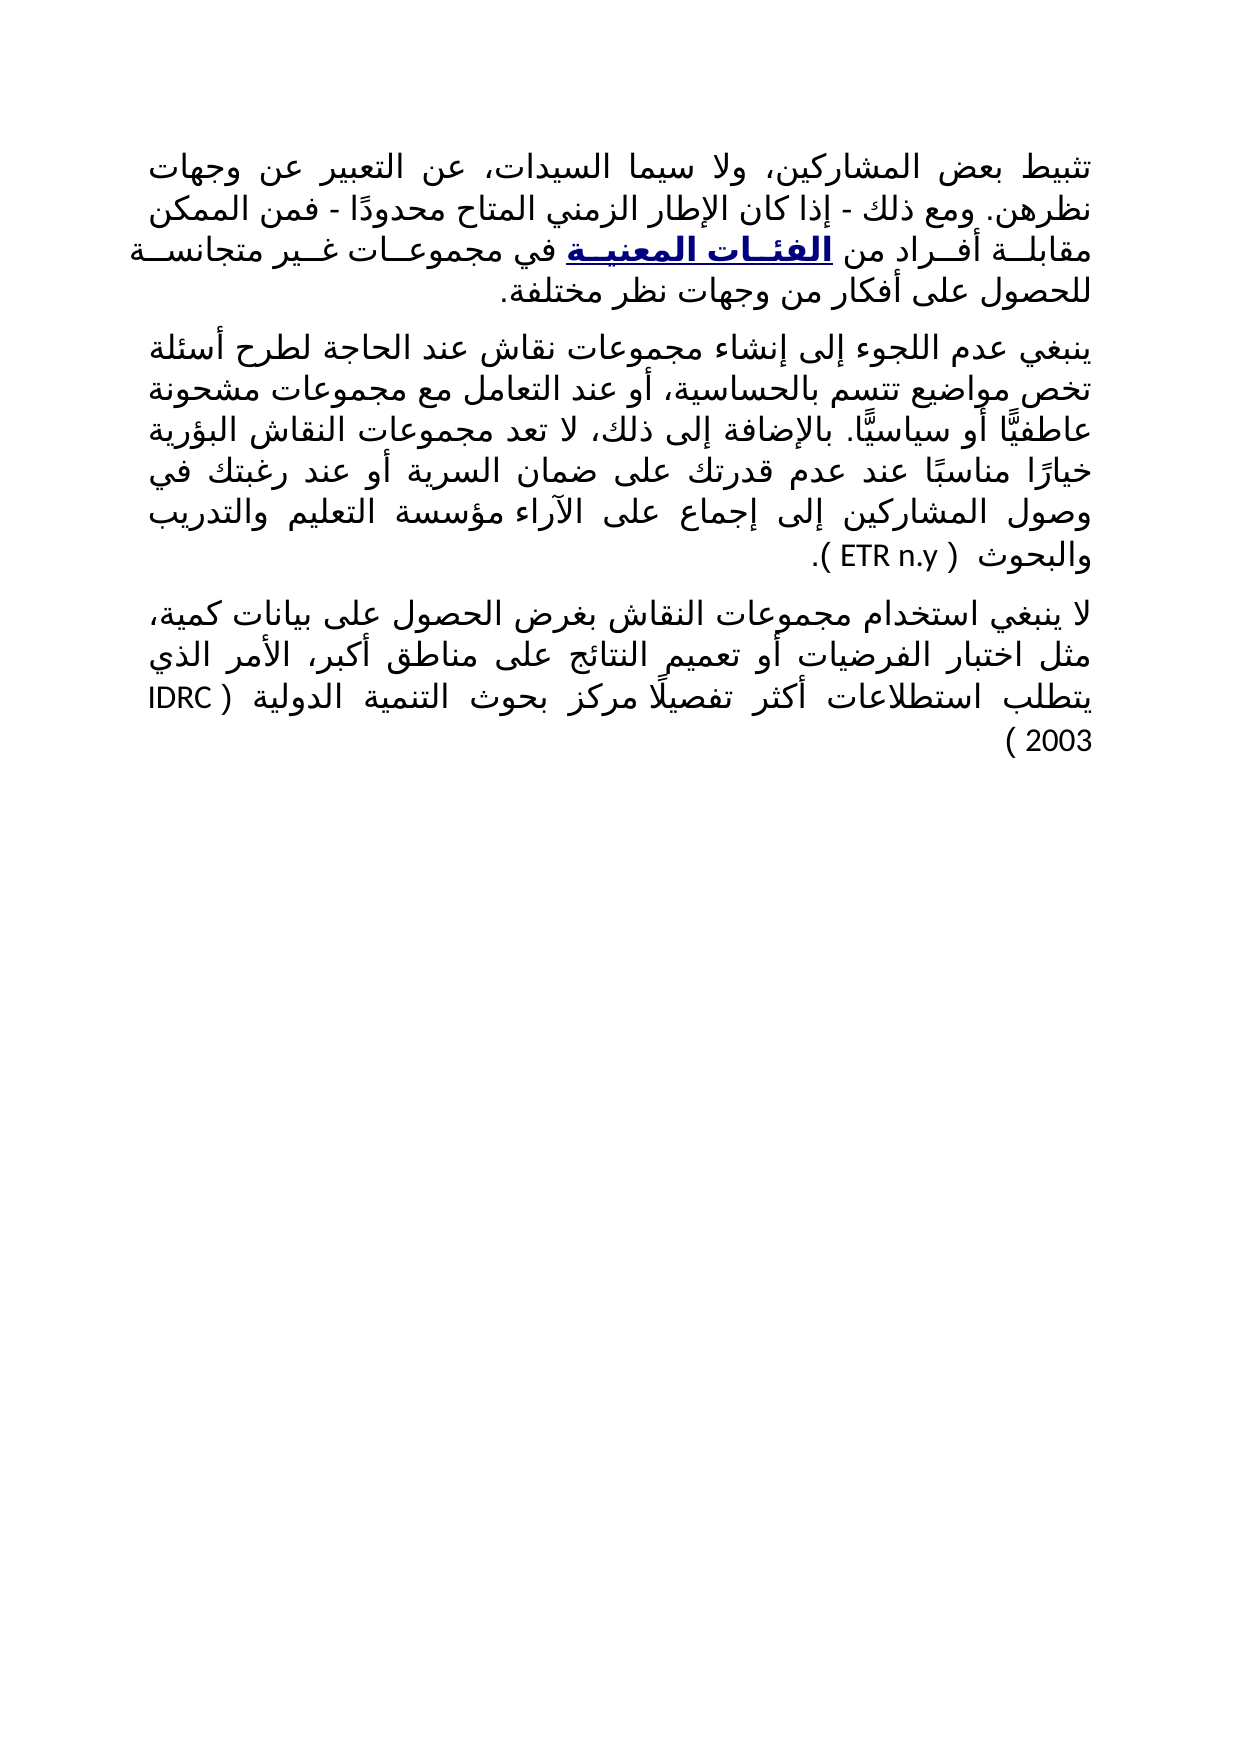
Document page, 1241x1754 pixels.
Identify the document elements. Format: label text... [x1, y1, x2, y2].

text لا ينبغي استخدام مجموعات النقاش بغرض الحصول على بيانات كمية، مثل اختبار الفرضيات أو تعميم النتائج على مناطق أكبر، الأمر الذي يتطلب استطلاعات أكثر تفصيلًا مركز بحوث التنمية الدولية ( IDRC 2003 ) [148, 594, 1093, 760]
text من الجدير بالاهتمام إنشاء مجموعة نقاش خاصة بكل فئة من اهتمامات المعنين. وتعد المجموعة ذات العينات المتجانسة هي الأفضل بسبب تأثير الخلط في الفئات العمرية وبين الجنسين على تثبيط بعض المشاركين، ولا سيما السيدات، عن التعبير عن وجهات نظرهن. ومع ذلك - إذا كان الإطار الزمني المتاح محدودًا - فمن الممكن مقابلة أفراد من الفئات المعنية في مجموعات غير متجانسة للحصول على أفكار من وجهات نظر مختلفة. [148, 148, 1093, 309]
text ينبغي عدم اللجوء إلى إنشاء مجموعات نقاش عند الحاجة لطرح أسئلة تخص مواضيع تتسم بالحساسية، أو عند التعامل مع مجموعات مشحونة عاطفيًّا أو سياسيًّا. بالإضافة إلى ذلك، لا تعد مجموعات النقاش البؤرية خيارًا مناسبًا عند عدم قدرتك على ضمان السرية أو عند رغبتك في وصول المشاركين إلى إجماع على الآراء مؤسسة التعليم والتدريب والبحوث ( ETR n.y ). [148, 328, 1093, 574]
